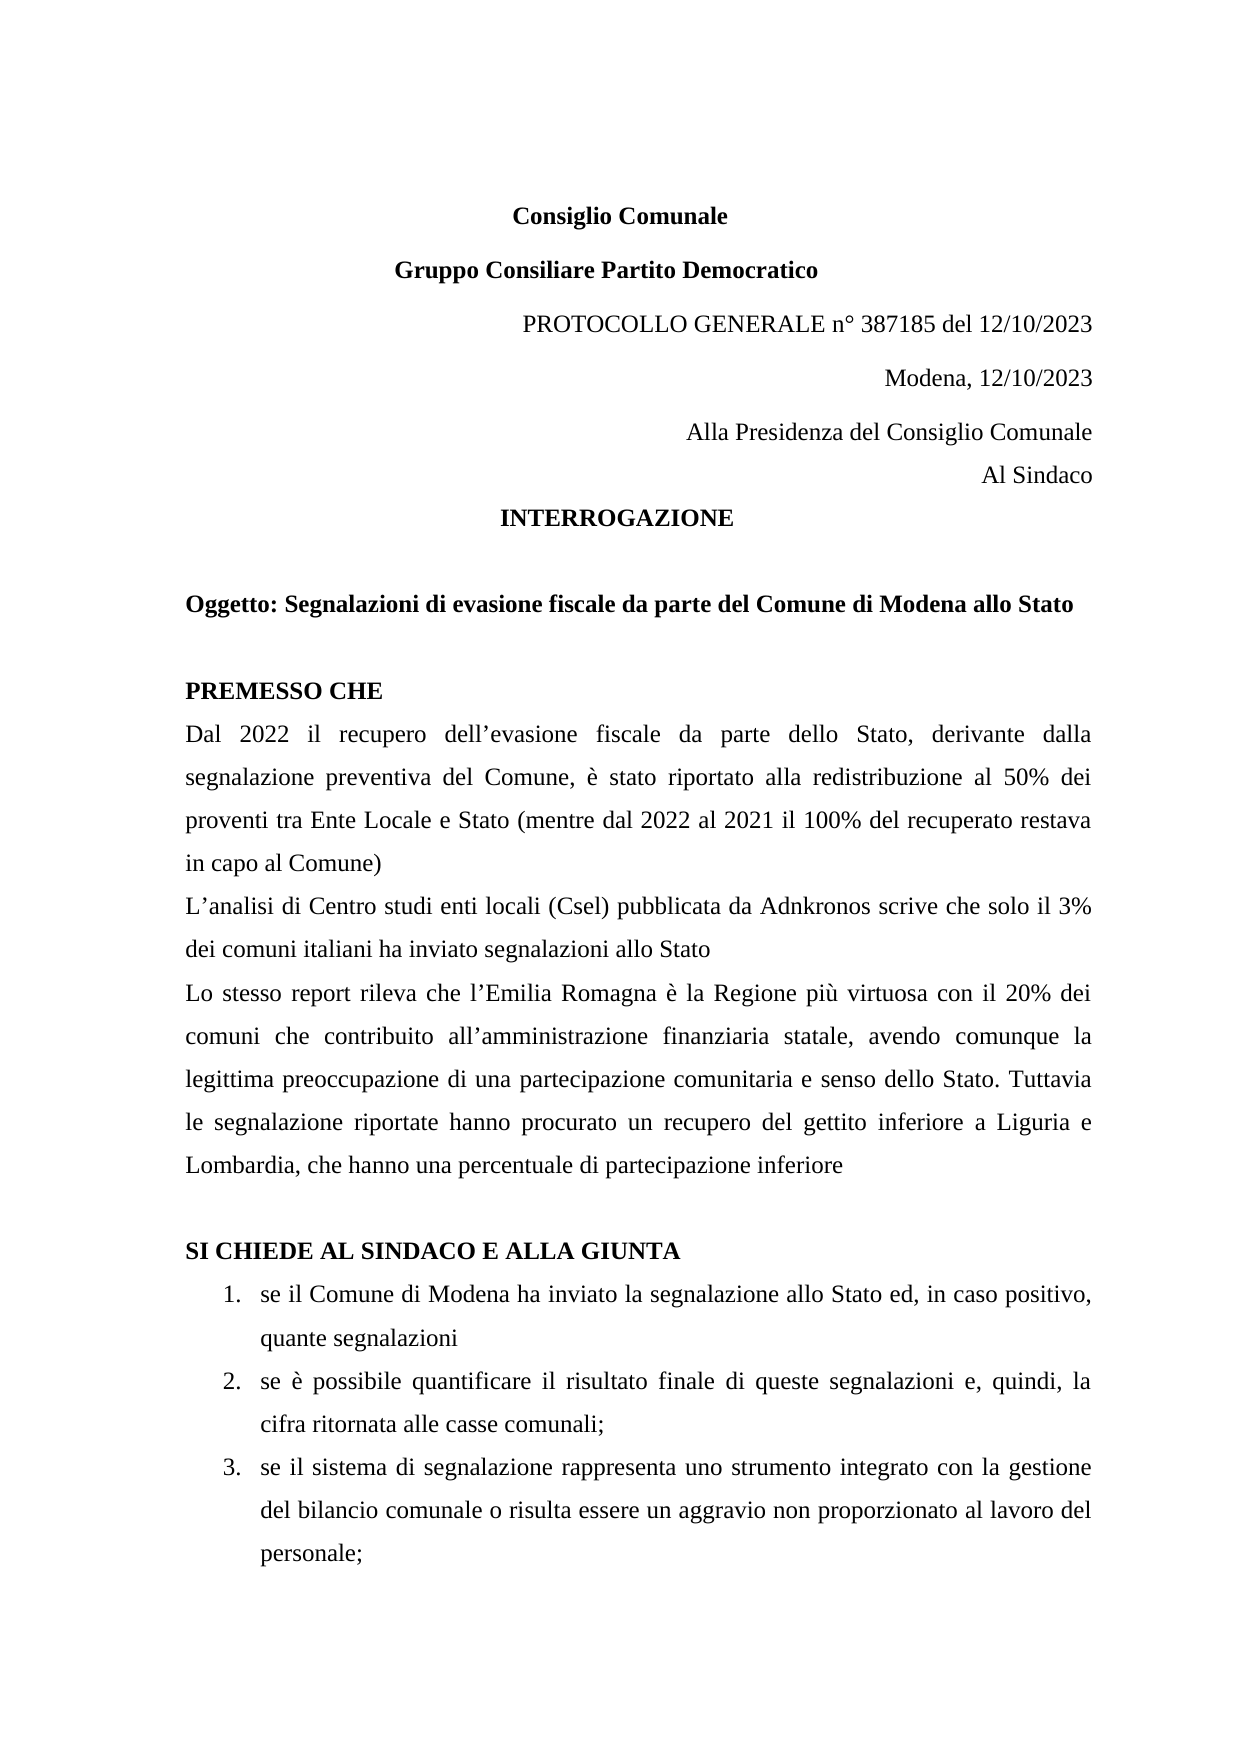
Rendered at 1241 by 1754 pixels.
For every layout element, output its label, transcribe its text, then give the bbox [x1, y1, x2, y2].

text PREMESSO CHE [185, 676, 1093, 704]
list se il sistema di segnalazione rappresenta uno strumento integrato con la gestione del bilancio comunale o risulta essere un aggravio non proporzionato al lavoro del personale; [223, 1452, 1093, 1567]
text Al Sindaco [148, 460, 1093, 489]
text Dal 2022 il recupero dell’evasione fiscale da parte dello Stato, derivante dalla segnalazione preventiva del Comune, è stato riportato alla redistribuzione al 50% dei proventi tra Ente Locale e Stato (mentre dal 2022 al 2021 il 100% del recuperato restava in capo al Comune) [185, 719, 1093, 877]
text Consiglio Comunale [148, 201, 1093, 230]
text SI CHIEDE AL SINDACO E ALLA GIUNTA [185, 1236, 1093, 1265]
text Alla Presidenza del Consiglio Comunale [148, 417, 1093, 446]
text L’analisi di Centro studi enti locali (Csel) pubblicata da Adnkronos scrive che solo il 3% dei comuni italiani ha inviato segnalazioni allo Stato [185, 891, 1093, 963]
list se il Comune di Modena ha inviato la segnalazione allo Stato ed, in caso positivo, quante segnalazioni [223, 1279, 1093, 1351]
list se è possibile quantificare il risultato finale di queste segnalazioni e, quindi, la cifra ritornata alle casse comunali; [223, 1366, 1093, 1438]
text Oggetto: Segnalazioni di evasione fiscale da parte del Comune di Modena allo Stato [185, 589, 1093, 618]
text Modena, 12/10/2023 [738, 363, 1093, 392]
text Lo stesso report rileva che l’Emilia Romagna è la Regione più virtuosa con il 20% dei comuni che contribuito all’amministrazione finanziaria statale, avendo comunque la legittima preoccupazione di una partecipazione comunitaria e senso dello Stato. Tuttavia le segnalazione riportate hanno procurato un recupero del gettito inferiore a Liguria e Lombardia, che hanno una percentuale di partecipazione inferiore [185, 978, 1093, 1179]
text PROTOCOLLO GENERALE n° 387185 del 12/10/2023 [148, 309, 1093, 338]
text INTERROGAZIONE [148, 503, 1093, 532]
text Gruppo Consiliare Partito Democratico [148, 255, 1093, 284]
